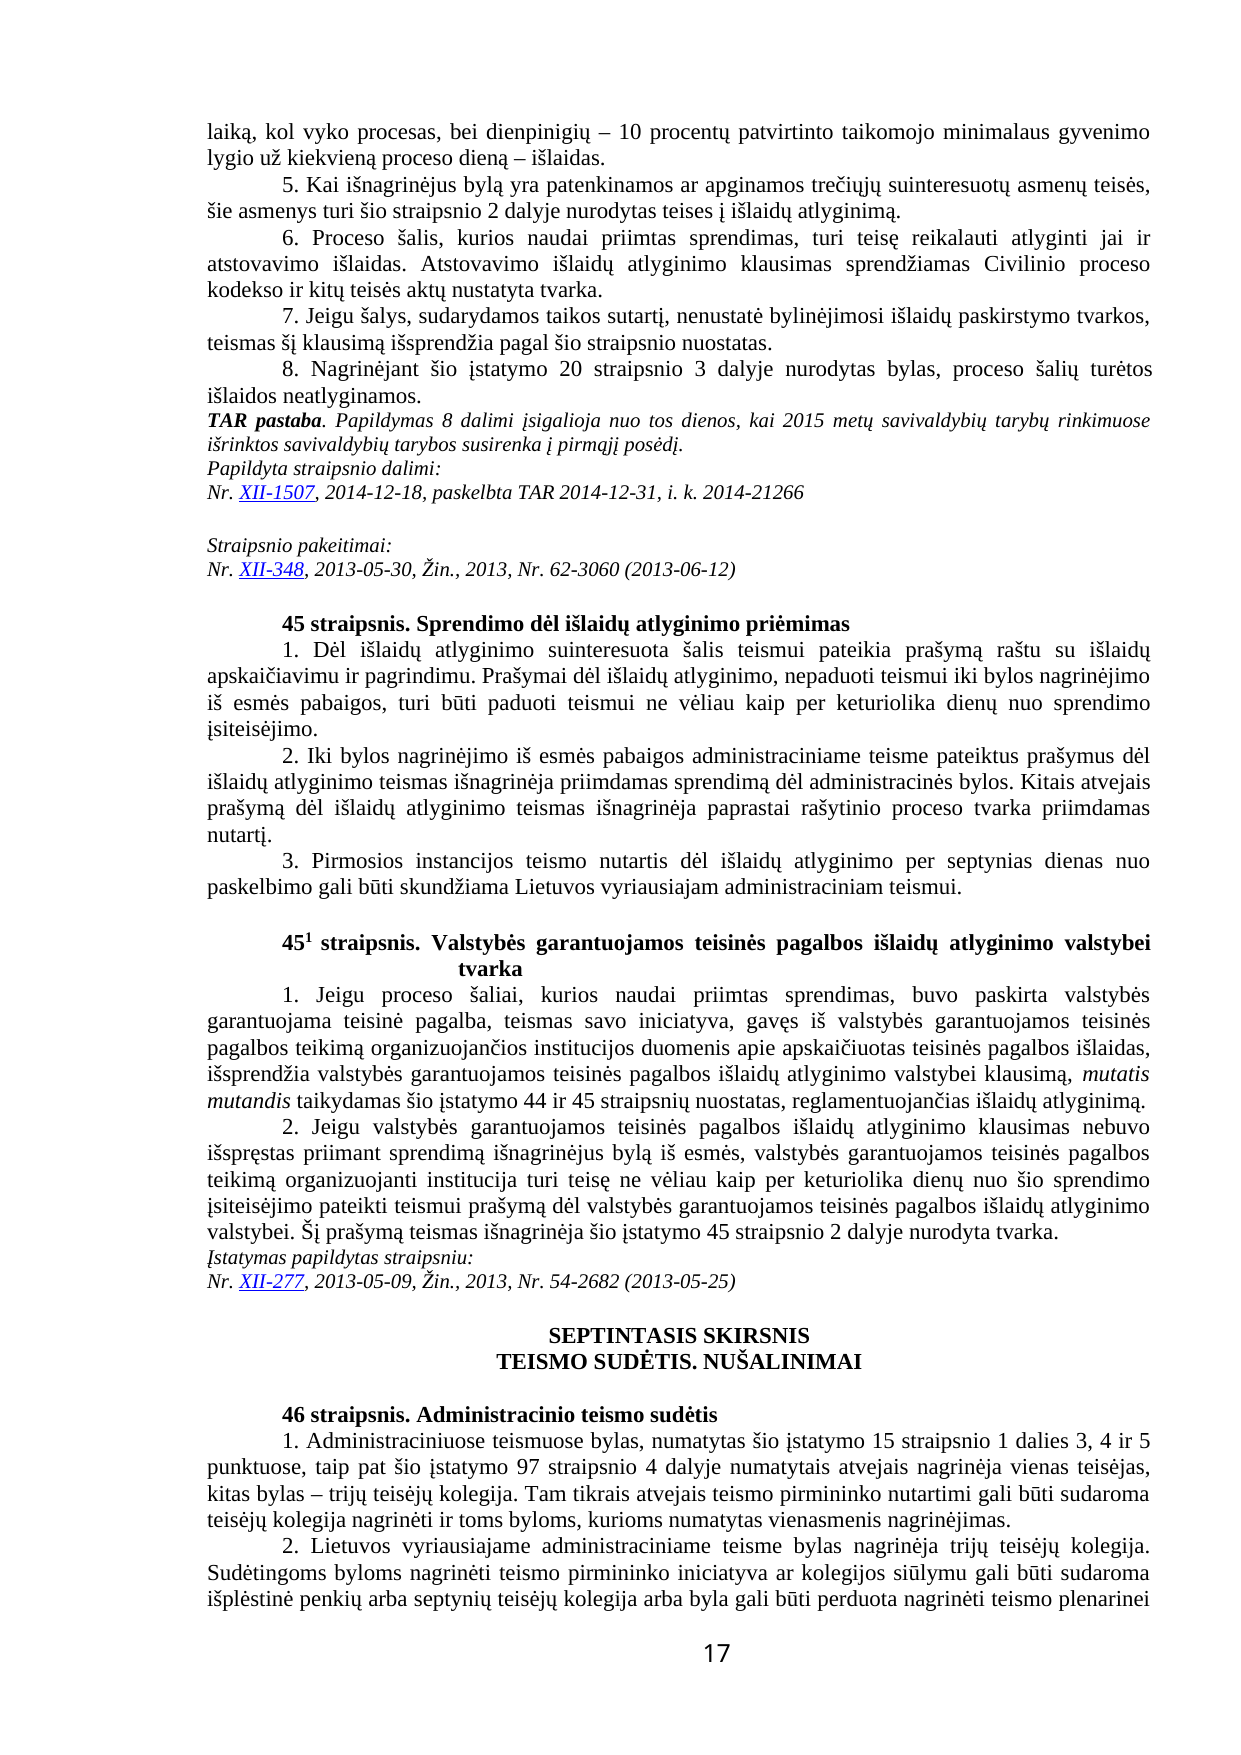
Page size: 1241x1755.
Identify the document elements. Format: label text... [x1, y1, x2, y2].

text 2. Iki bylos nagrinėjimo iš esmės pabaigos administraciniame teisme pateiktus prašymus dėl išlaidų atlyginimo teismas išnagrinėja priimdamas sprendimą dėl administracinės bylos. Kitais atvejais prašymą dėl išlaidų atlyginimo teismas išnagrinėja paprastai rašytinio proceso tvarka priimdamas nutartį. [207, 742, 1152, 847]
text laiką, kol vyko procesas, bei dienpinigių – 10 procentų patvirtinto taikomojo minimalaus gyvenimo lygio už kiekvieną proceso dieną – išlaidas. [207, 118, 1152, 171]
text SEPTINTASIS SKIRSNIS [207, 1322, 1152, 1348]
text Įstatymas papildytas straipsniu: [207, 1245, 1152, 1269]
text 1. Jeigu proceso šaliai, kurios naudai priimtas sprendimas, buvo paskirta valstybės garantuojama teisinė pagalba, teismas savo iniciatyva, gavęs iš valstybės garantuojamos teisinės pagalbos teikimą organizuojančios institucijos duomenis apie apskaičiuotas teisinės pagalbos išlaidas, išsprendžia valstybės garantuojamos teisinės pagalbos išlaidų atlyginimo valstybei klausimą, mutatis mutandis taikydamas šio įstatymo 44 ir 45 straipsnių nuostatas, reglamentuojančias išlaidų atlyginimą. [207, 981, 1152, 1113]
text Straipsnio pakeitimai: [207, 533, 1152, 557]
text TEISMO SUDĖTIS. NUŠALINIMAI [207, 1348, 1152, 1374]
text TAR pastaba. Papildymas 8 dalimi įsigalioja nuo tos dienos, kai 2015 metų savivaldybių tarybų rinkimuose išrinktos savivaldybių tarybos susirenka į pirmąjį posėdį. [207, 408, 1154, 456]
text 2. Lietuvos vyriausiajame administraciniame teisme bylas nagrinėja trijų teisėjų kolegija. Sudėtingoms byloms nagrinėti teismo pirmininko iniciatyva ar kolegijos siūlymu gali būti sudaroma išplėstinė penkių arba septynių teisėjų kolegija arba byla gali būti perduota nagrinėti teismo plenarinei [207, 1532, 1152, 1612]
text 7. Jeigu šalys, sudarydamos taikos sutartį, nenustatė bylinėjimosi išlaidų paskirstymo tvarkos, teismas šį klausimą išsprendžia pagal šio straipsnio nuostatas. [207, 303, 1152, 355]
text 8. Nagrinėjant šio įstatymo 20 straipsnio 3 dalyje nurodytas bylas, proceso šalių turėtos išlaidos neatlyginamos. [207, 355, 1154, 408]
text 1. Dėl išlaidų atlyginimo suinteresuota šalis teismui pateikia prašymą raštu su išlaidų apskaičiavimu ir pagrindimu. Prašymai dėl išlaidų atlyginimo, nepaduoti teismui iki bylos nagrinėjimo iš esmės pabaigos, turi būti paduoti teismui ne vėliau kaip per keturiolika dienų nuo sprendimo įsiteisėjimo. [207, 636, 1152, 742]
text 45 straipsnis. Sprendimo dėl išlaidų atlyginimo priėmimas [207, 610, 1152, 636]
text 3. Pirmosios instancijos teismo nutartis dėl išlaidų atlyginimo per septynias dienas nuo paskelbimo gali būti skundžiama Lietuvos vyriausiajam administraciniam teismui. [207, 847, 1152, 900]
text 451 straipsnis. Valstybės garantuojamos teisinės pagalbos išlaidų atlyginimo valstybei tvarka [282, 928, 1152, 981]
text 1. Administraciniuose teismuose bylas, numatytas šio įstatymo 15 straipsnio 1 dalies 3, 4 ir 5 punktuose, taip pat šio įstatymo 97 straipsnio 4 dalyje numatytais atvejais nagrinėja vienas teisėjas, kitas bylas – trijų teisėjų kolegija. Tam tikrais atvejais teismo pirmininko nutartimi gali būti sudaroma teisėjų kolegija nagrinėti ir toms byloms, kurioms numatytas vienasmenis nagrinėjimas. [207, 1427, 1152, 1532]
text Nr. XII-1507, 2014-12-18, paskelbta TAR 2014-12-31, i. k. 2014-21266 [207, 480, 1152, 504]
text 6. Proceso šalis, kurios naudai priimtas sprendimas, turi teisę reikalauti atlyginti jai ir atstovavimo išlaidas. Atstovavimo išlaidų atlyginimo klausimas sprendžiamas Civilinio proceso kodekso ir kitų teisės aktų nustatyta tvarka. [207, 223, 1152, 303]
text 5. Kai išnagrinėjus bylą yra patenkinamos ar apginamos trečiųjų suinteresuotų asmenų teisės, šie asmenys turi šio straipsnio 2 dalyje nurodytas teises į išlaidų atlyginimą. [207, 171, 1152, 223]
text Nr. XII-277, 2013-05-09, Žin., 2013, Nr. 54-2682 (2013-05-25) [207, 1269, 1152, 1293]
text Nr. XII-348, 2013-05-30, Žin., 2013, Nr. 62-3060 (2013-06-12) [207, 557, 1152, 581]
text 2. Jeigu valstybės garantuojamos teisinės pagalbos išlaidų atlyginimo klausimas nebuvo išspręstas priimant sprendimą išnagrinėjus bylą iš esmės, valstybės garantuojamos teisinės pagalbos teikimą organizuojanti institucija turi teisę ne vėliau kaip per keturiolika dienų nuo šio sprendimo įsiteisėjimo pateikti teismui prašymą dėl valstybės garantuojamos teisinės pagalbos išlaidų atlyginimo valstybei. Šį prašymą teismas išnagrinėja šio įstatymo 45 straipsnio 2 dalyje nurodyta tvarka. [207, 1113, 1152, 1245]
text Papildyta straipsnio dalimi: [207, 456, 1152, 480]
text 46 straipsnis. Administracinio teismo sudėtis [207, 1401, 1152, 1427]
